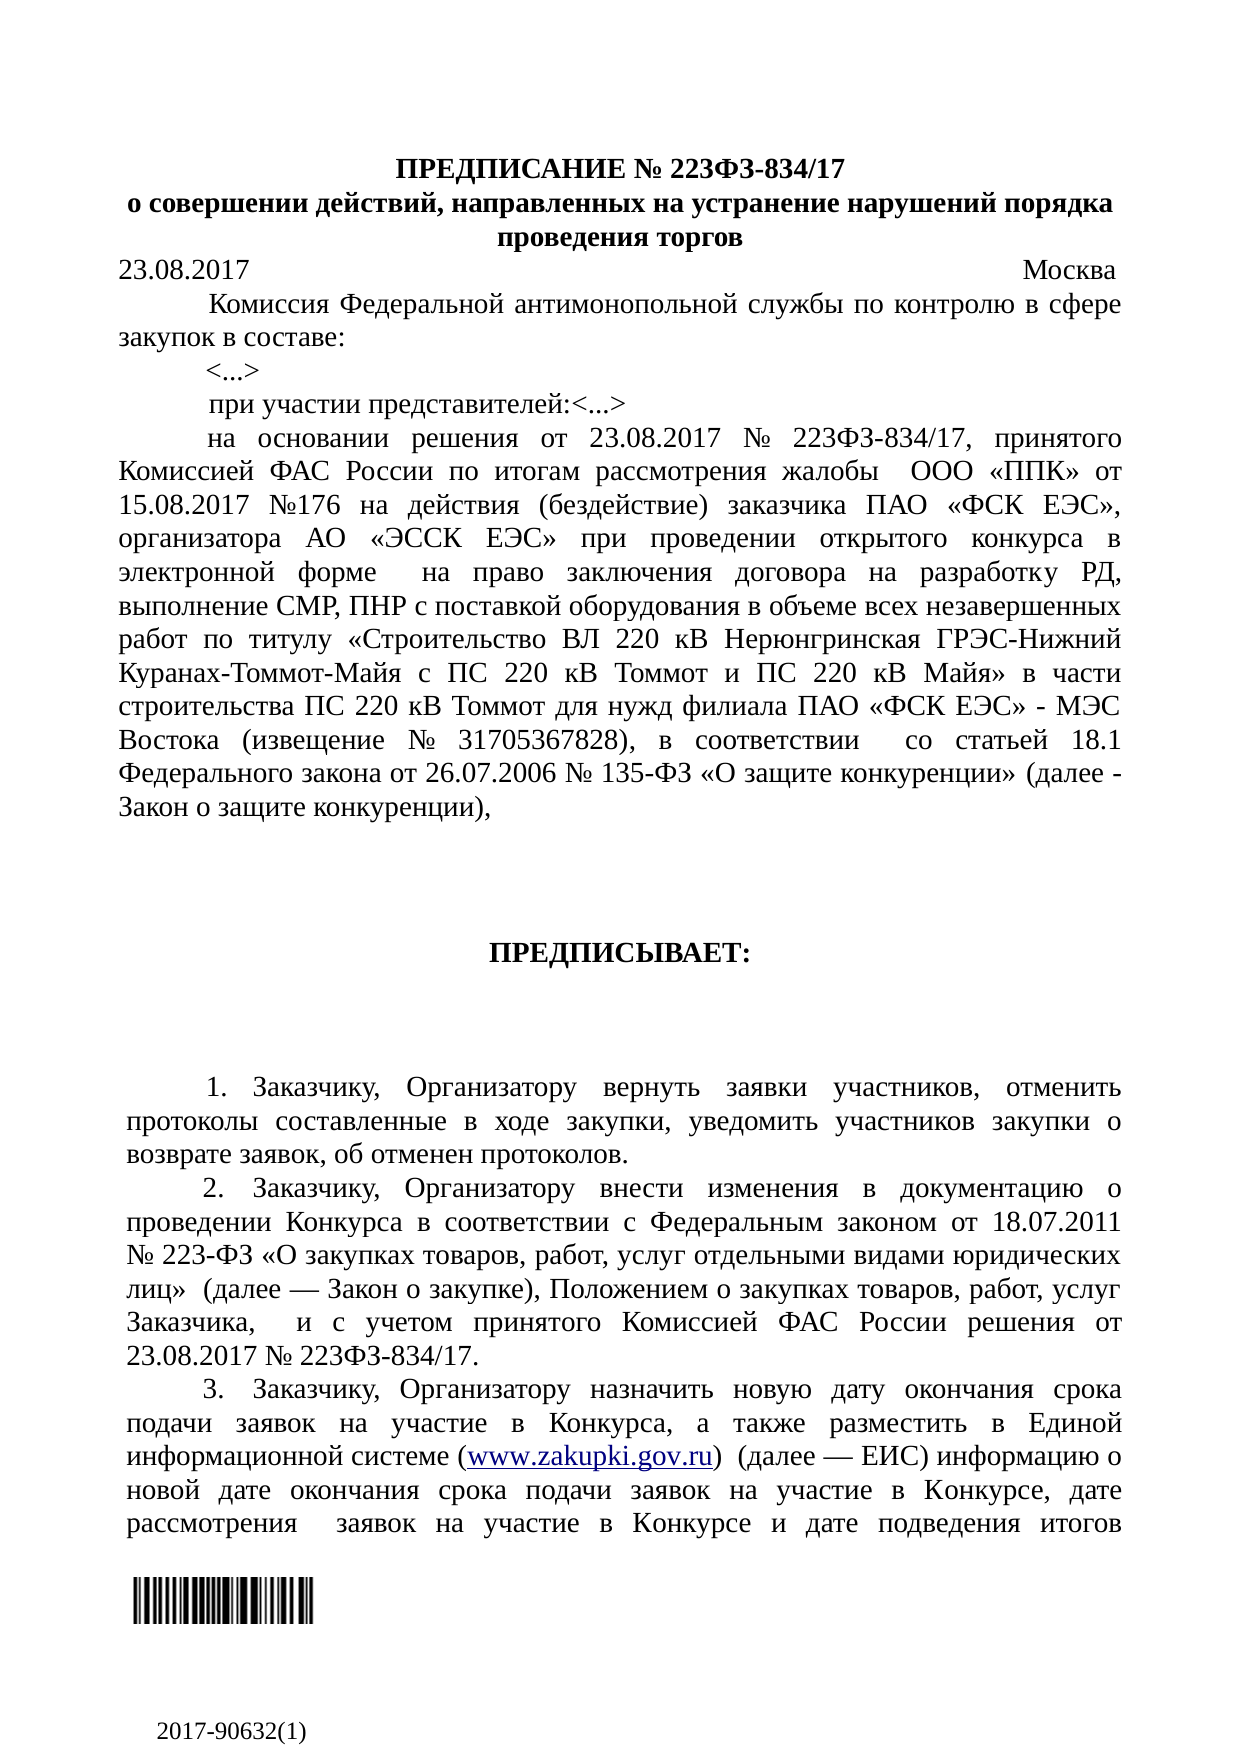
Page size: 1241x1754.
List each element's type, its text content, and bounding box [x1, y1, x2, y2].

text о совершении действий, направленных на устранение нарушений порядка проведения торгов [118, 185, 1122, 252]
text <...> [118, 353, 1122, 386]
text ПРЕДПИСЫВАЕТ: [118, 935, 1122, 969]
text при участии представителей:<...> [118, 386, 1122, 420]
list Заказчику, Организатору назначить новую дату окончания срока подачи заявок на участие в Конкурса, а также разместить в Единой информационной системе (www.zakupki.gov.ru) (далее — ЕИС) информацию о новой дате окончания срока подачи заявок на участие в Конкурсе, дате рассмотрения заявок на участие в Конкурсе и дате подведения итогов [126, 1371, 1122, 1539]
list Заказчику, Организатору вернуть заявки участников, отменить протоколы составленные в ходе закупки, уведомить участников закупки о возврате заявок, об отменен протоколов. [126, 1069, 1122, 1170]
text Комиссия Федеральной антимонопольной службы по контролю в сфере закупок в составе: [118, 286, 1122, 353]
picture [118, 1577, 331, 1624]
text 23.08.2017 Москва [118, 252, 1122, 286]
text на основании решения от 23.08.2017 № 223ФЗ-834/17, принятого Комиссией ФАС России по итогам рассмотрения жалобы ООО «ППК» от 15.08.2017 №176 на действия (бездействие) заказчика ПАО «ФСК ЕЭС», организатора АО «ЭССК ЕЭС» при проведении открытого конкурса в электронной форме на право заключения договора на разработку РД, выполнение СМР, ПНР с поставкой оборудования в объеме всех незавершенных работ по титулу «Строительство ВЛ 220 кВ Нерюнгринская ГРЭС-Нижний Куранах-Томмот-Майя с ПС 220 кВ Томмот и ПС 220 кВ Майя» в части строительства ПС 220 кВ Томмот для нужд филиала ПАО «ФСК ЕЭС» - МЭС Востока (извещение № 31705367828), в соответствии со статьей 18.1 Федерального закона от 26.07.2006 № 135-ФЗ «О защите конкуренции» (далее - Закон о защите конкуренции), [118, 420, 1122, 822]
list Заказчику, Организатору внести изменения в документацию о проведении Конкурса в соответствии с Федеральным законом от 18.07.2011 № 223-ФЗ «О закупках товаров, работ, услуг отдельными видами юридических лиц» (далее — Закон о закупке), Положением о закупках товаров, работ, услуг Заказчика, и с учетом принятого Комиссией ФАС России решения от 23.08.2017 № 223ФЗ-834/17. [126, 1170, 1122, 1371]
text ПРЕДПИСАНИЕ № 223ФЗ-834/17 [118, 152, 1122, 185]
